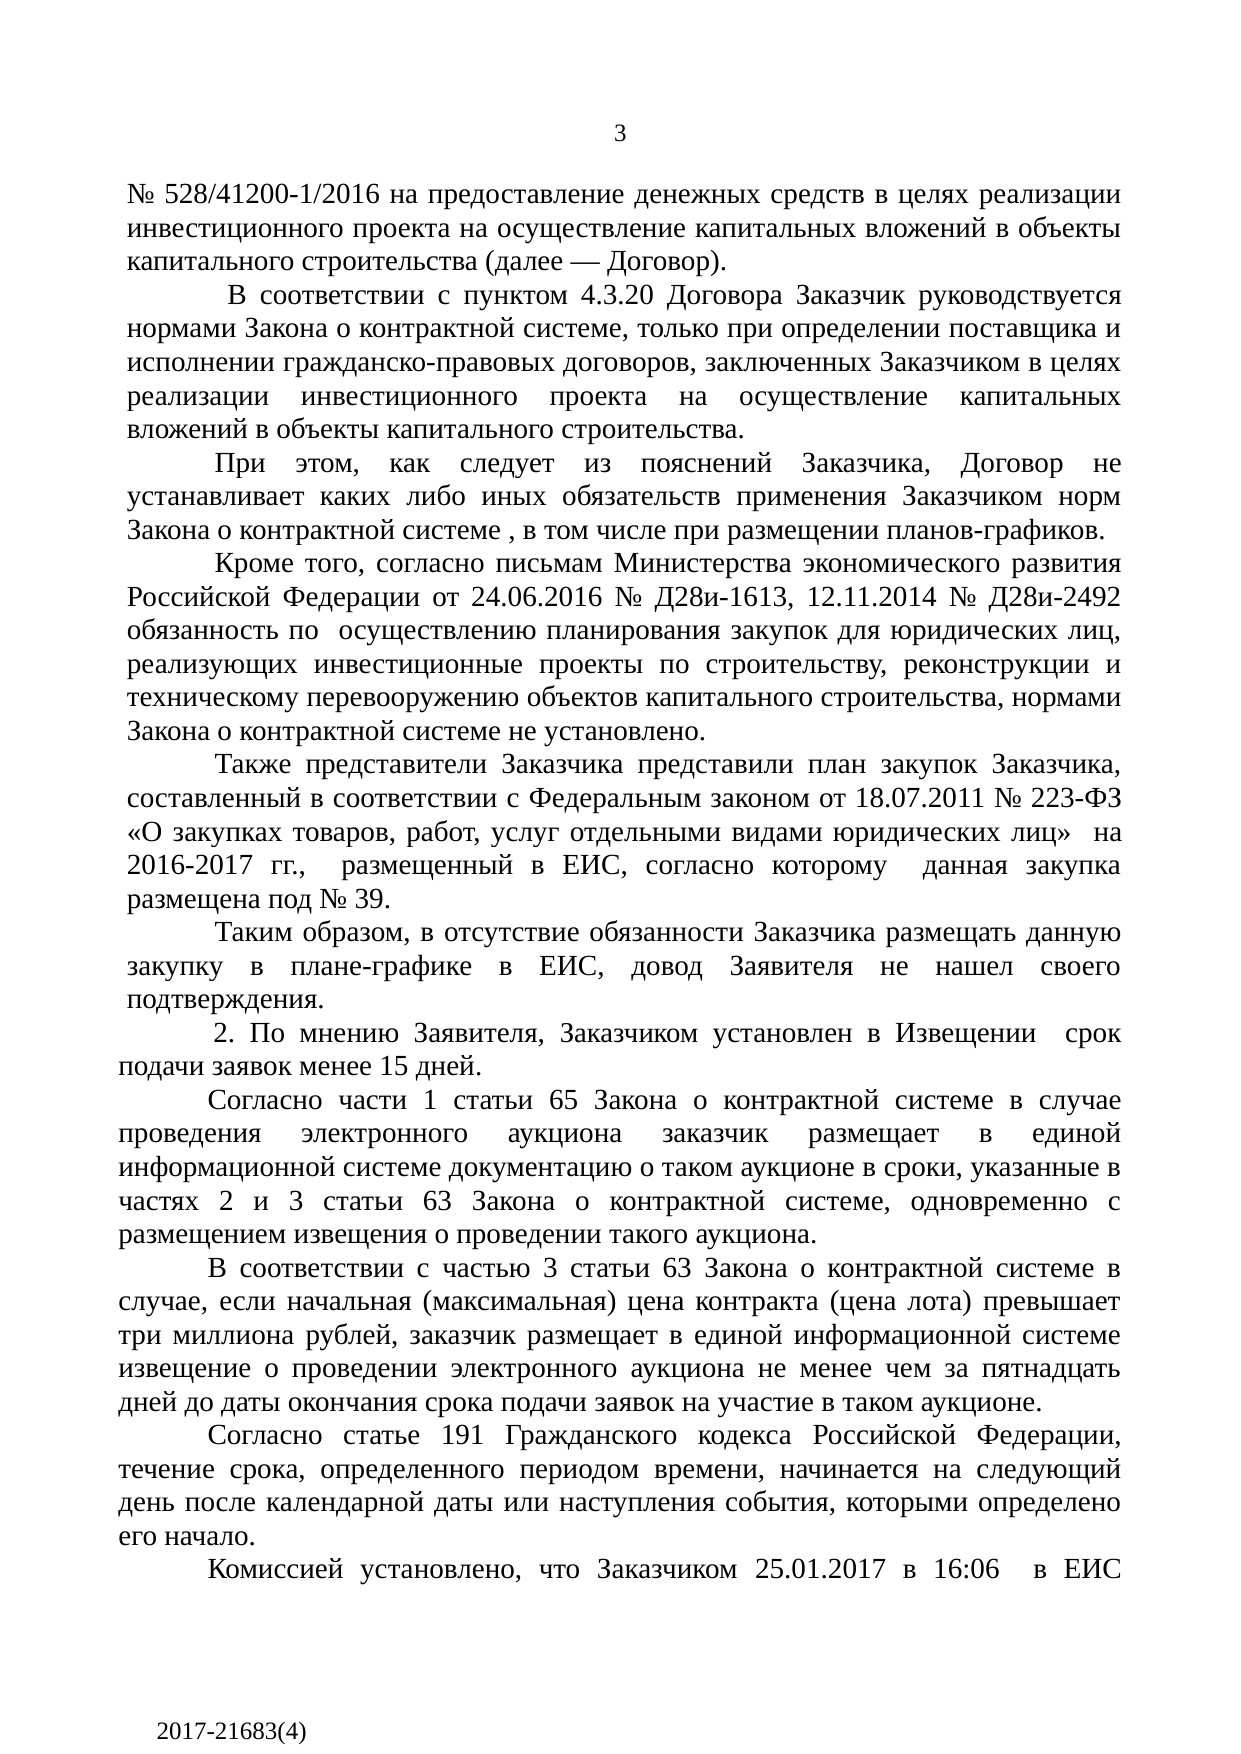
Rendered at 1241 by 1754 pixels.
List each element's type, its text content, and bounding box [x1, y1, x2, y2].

text Также представители Заказчика представили план закупок Заказчика, составленный в соответствии с Федеральным законом от 18.07.2011 № 223-ФЗ «О закупках товаров, работ, услуг отдельными видами юридических лиц» на 2016-2017 гг., размещенный в ЕИС, согласно которому данная закупка размещена под № 39. [127, 747, 1122, 914]
text При этом, как следует из пояснений Заказчика, Договор не устанавливает каких либо иных обязательств применения Заказчиком норм Закона о контрактной системе , в том числе при размещении планов-графиков. [127, 445, 1122, 545]
text Согласно статье 191 Гражданского кодекса Российской Федерации, течение срока, определенного периодом времени, начинается на следующий день после календарной даты или наступления события, которыми определено его начало. [118, 1417, 1122, 1552]
text Кроме того, согласно письмам Министерства экономического развития Российской Федерации от 24.06.2016 № Д28и-1613, 12.11.2014 № Д28и-2492 обязанность по осуществлению планирования закупок для юридических лиц, реализующих инвестиционные проекты по строительству, реконструкции и техническому перевооружению объектов капитального строительства, нормами Закона о контрактной системе не установлено. [127, 545, 1122, 747]
text № 528/41200-1/2016 на предоставление денежных средств в целях реализации инвестиционного проекта на осуществление капитальных вложений в объекты капитального строительства (далее — Договор). [127, 176, 1122, 277]
text Таким образом, в отсутствие обязанности Заказчика размещать данную закупку в плане-графике в ЕИС, довод Заявителя не нашел своего подтверждения. [127, 914, 1122, 1015]
text Комиссией установлено, что Заказчиком 25.01.2017 в 16:06 в ЕИС [118, 1552, 1122, 1585]
text 2. По мнению Заявителя, Заказчиком установлен в Извещении срок подачи заявок менее 15 дней. [118, 1015, 1122, 1082]
text Согласно части 1 статьи 65 Закона о контрактной системе в случае проведения электронного аукциона заказчик размещает в единой информационной системе документацию о таком аукционе в сроки, указанные в частях 2 и 3 статьи 63 Закона о контрактной системе, одновременно с размещением извещения о проведении такого аукциона. [118, 1082, 1122, 1250]
text В соответствии с пунктом 4.3.20 Договора Заказчик руководствуется нормами Закона о контрактной системе, только при определении поставщика и исполнении гражданско-правовых договоров, заключенных Заказчиком в целях реализации инвестиционного проекта на осуществление капитальных вложений в объекты капитального строительства. [127, 277, 1122, 445]
text В соответствии с частью 3 статьи 63 Закона о контрактной системе в случае, если начальная (максимальная) цена контракта (цена лота) превышает три миллиона рублей, заказчик размещает в единой информационной системе извещение о проведении электронного аукциона не менее чем за пятнадцать дней до даты окончания срока подачи заявок на участие в таком аукционе. [118, 1250, 1122, 1417]
